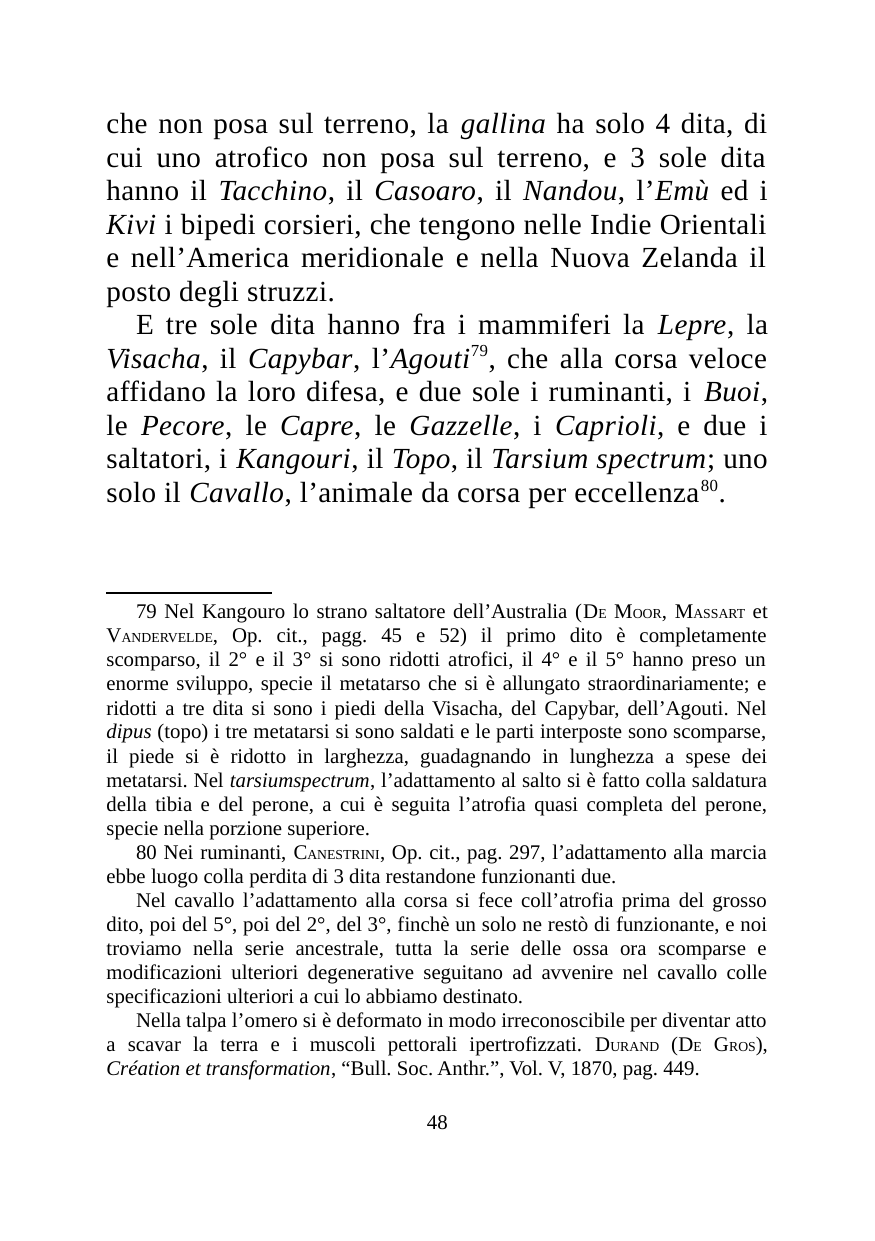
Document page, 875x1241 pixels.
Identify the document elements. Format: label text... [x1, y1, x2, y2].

text Nel Kangouro lo strano saltatore dell’Australia (De Moor, Massart et Vandervelde, Op. cit., pagg. 45 e 52) il primo dito è completamente scomparso, il 2° e il 3° si sono ridotti atrofici, il 4° e il 5° hanno preso un enorme sviluppo, specie il metatarso che si è allungato straordinariamente; e ridotti a tre dita si sono i piedi della Visacha, del Capybar, dell’Agouti. Nel dipus (topo) i tre metatarsi si sono saldati e le parti interposte sono scomparse, il piede si è ridotto in larghezza, guadagnando in lunghezza a spese dei metatarsi. Nel tarsiumspectrum, l’adattamento al salto si è fatto colla saldatura della tibia e del perone, a cui è seguita l’atrofia quasi completa del perone, specie nella porzione superiore. [106, 599, 768, 840]
text Nel cavallo l’adattamento alla corsa si fece coll’atrofia prima del grosso dito, poi del 5°, poi del 2°, del 3°, finchè un solo ne restò di funzionante, e noi troviamo nella serie ancestrale, tutta la serie delle ossa ora scomparse e modificazioni ulteriori degenerative seguitano ad avvenire nel cavallo colle specificazioni ulteriori a cui lo abbiamo destinato. [106, 888, 768, 1008]
text Nei ruminanti, Canestrini, Op. cit., pag. 297, l’adattamento alla marcia ebbe luogo colla perdita di 3 dita restandone funzionanti due. [106, 840, 768, 888]
text che non posa sul terreno, la gallina ha solo 4 dita, di cui uno atrofico non posa sul terreno, e 3 sole dita hanno il Tacchino, il Casoaro, il Nandou, l’Emù ed i Kivi i bipedi corsieri, che tengono nelle Indie Orientali e nell’America meridionale e nella Nuova Zelanda il posto degli struzzi. [106, 106, 768, 307]
text Nella talpa l’omero si è deformato in modo irreconoscibile per diventar atto a scavar la terra e i muscoli pettorali ipertrofizzati. Durand (De Gros), Création et transformation, “Bull. Soc. Anthr.”, Vol. V, 1870, pag. 449. [106, 1008, 768, 1080]
text E tre sole dita hanno fra i mammiferi la Lepre, la Visacha, il Capybar, l’Agouti, che alla corsa veloce affidano la loro difesa, e due sole i ruminanti, i Buoi, le Pecore, le Capre, le Gazzelle, i Caprioli, e due i saltatori, i Kangouri, il Topo, il Tarsium spectrum; uno solo il Cavallo, l’animale da corsa per eccellenza. [106, 307, 768, 509]
